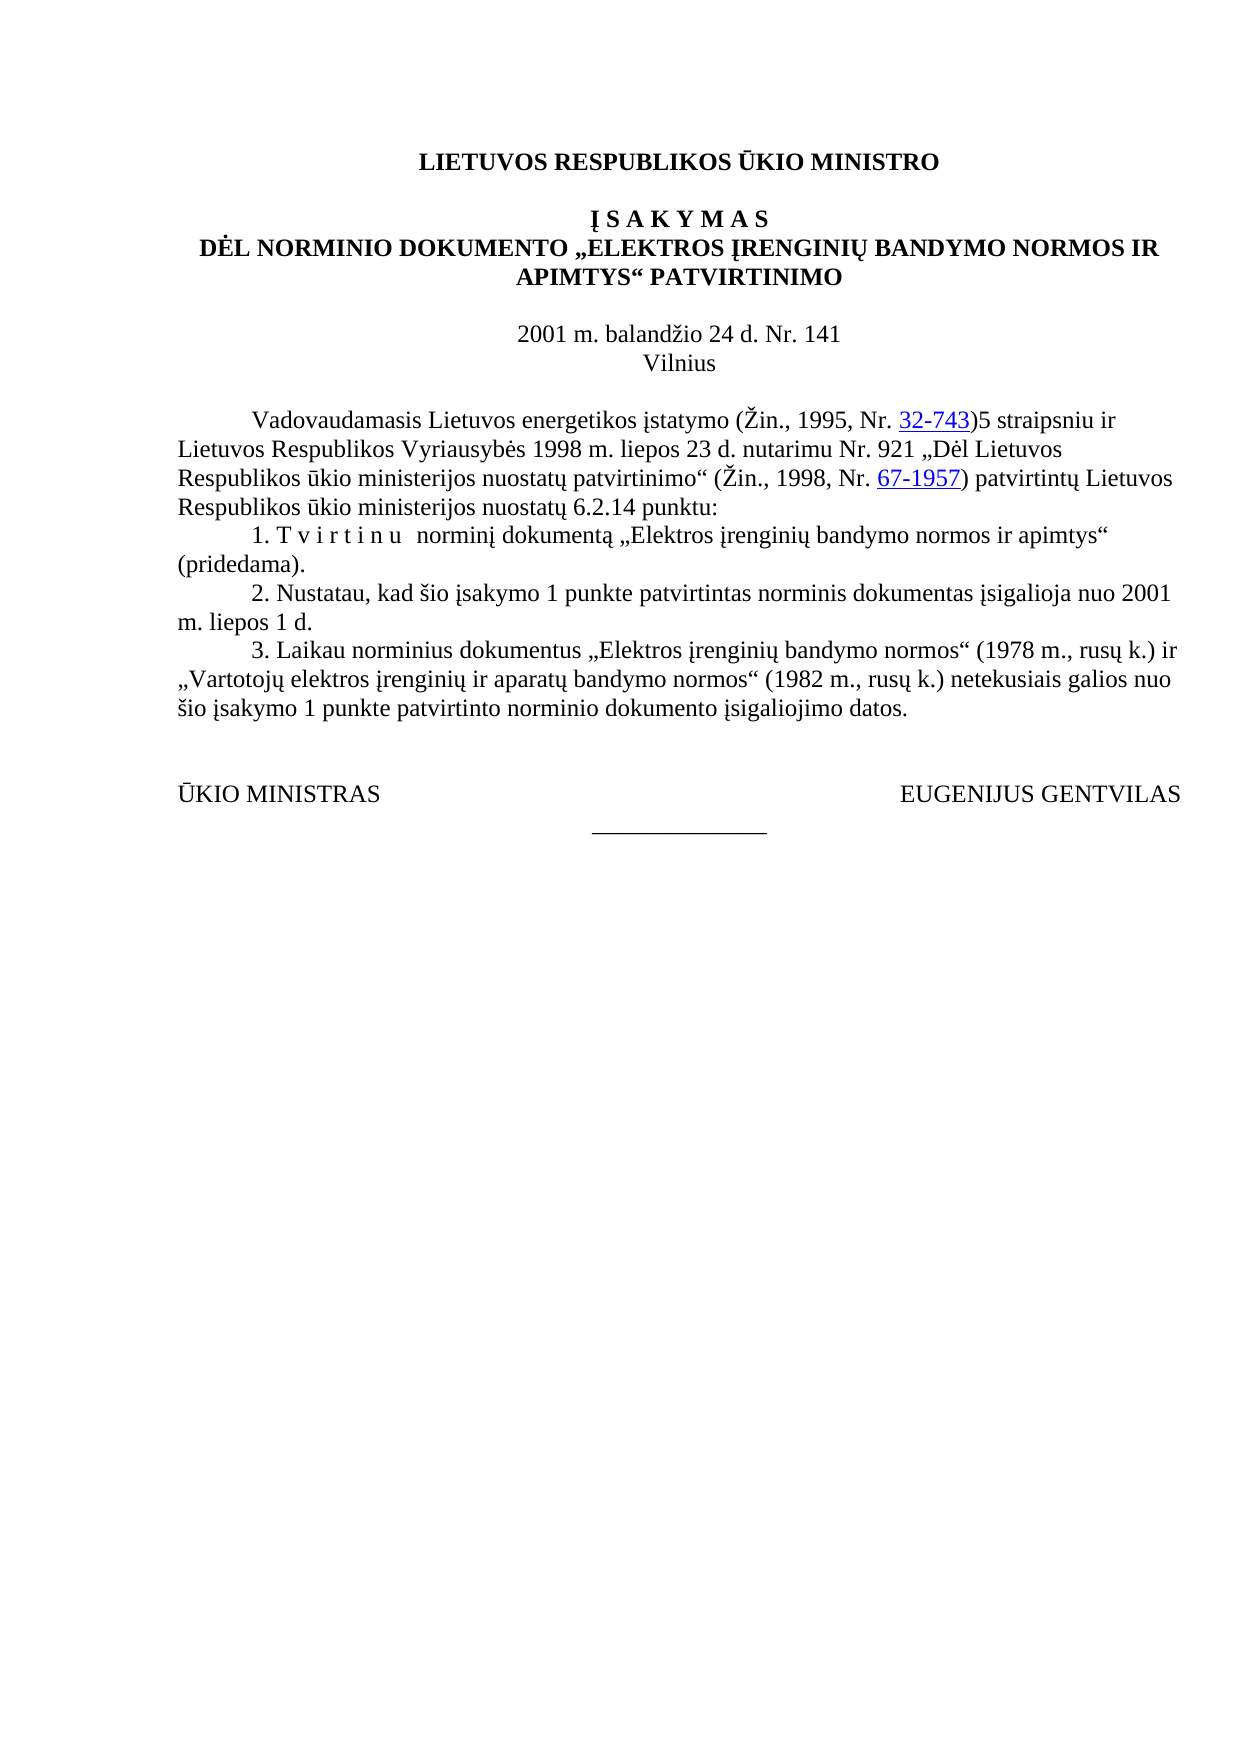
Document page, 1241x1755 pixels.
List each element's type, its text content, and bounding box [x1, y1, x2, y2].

text Vadovaudamasis Lietuvos energetikos įstatymo (Žin., 1995, Nr. 32-743)5 straipsniu ir Lietuvos Respublikos Vyriausybės 1998 m. liepos 23 d. nutarimu Nr. 921 „Dėl Lietuvos Respublikos ūkio ministerijos nuostatų patvirtinimo“ (Žin., 1998, Nr. 67-1957) patvirtintų Lietuvos Respublikos ūkio ministerijos nuostatų 6.2.14 punktu: [177, 406, 1181, 521]
text 3. Laikau norminius dokumentus „Elektros įrenginių bandymo normos“ (1978 m., rusų k.) ir „Vartotojų elektros įrenginių ir aparatų bandymo normos“ (1982 m., rusų k.) netekusiais galios nuo šio įsakymo 1 punkte patvirtinto norminio dokumento įsigaliojimo datos. [177, 636, 1181, 722]
text LIETUVOS RESPUBLIKOS ŪKIO MINISTRO [177, 147, 1181, 176]
text Vilnius [177, 348, 1181, 377]
text 2001 m. balandžio 24 d. Nr. 141 [177, 319, 1181, 348]
text 2. Nustatau, kad šio įsakymo 1 punkte patvirtintas norminis dokumentas įsigalioja nuo 2001 m. liepos 1 d. [177, 578, 1181, 636]
text 1. Tvirtinu norminį dokumentą „Elektros įrenginių bandymo normos ir apimtys“ (pridedama). [177, 521, 1181, 578]
text ______________ [177, 808, 1181, 837]
text DĖL NORMINIO DOKUMENTO „ELEKTROS ĮRENGINIŲ BANDYMO NORMOS IR APIMTYS“ PATVIRTINIMO [177, 233, 1181, 291]
text ŪKIO MINISTRAS EUGENIJUS GENTVILAS [177, 779, 1181, 808]
text Į S A K Y M A S [177, 204, 1181, 233]
